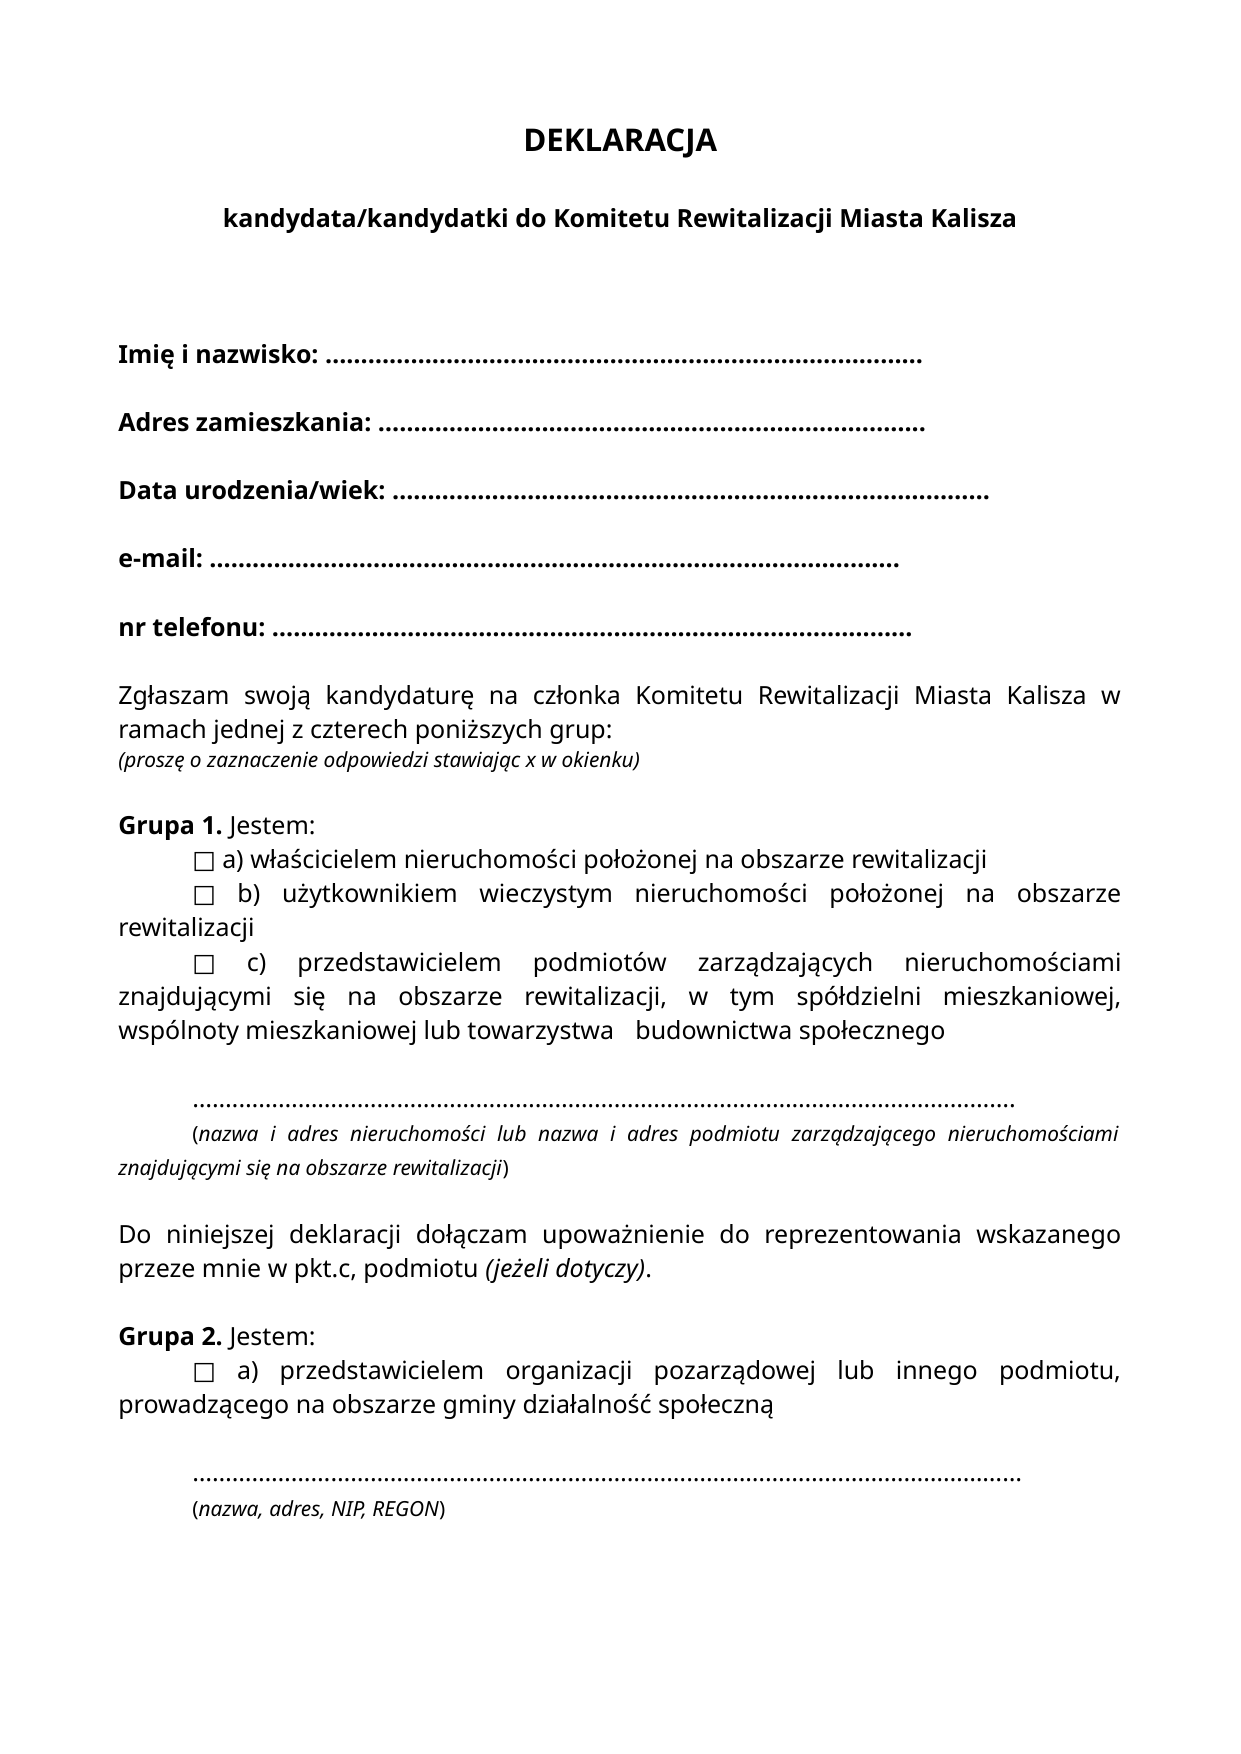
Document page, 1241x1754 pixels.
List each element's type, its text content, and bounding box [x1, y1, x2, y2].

text Grupa 2. Jestem: [118, 1319, 1122, 1353]
text DEKLARACJA [118, 118, 1122, 161]
text Do niniejszej deklaracji dołączam upoważnienie do reprezentowania wskazanego przeze mnie w pkt.c, podmiotu (jeżeli dotyczy). [118, 1217, 1122, 1285]
text □ a) właścicielem nieruchomości położonej na obszarze rewitalizacji [118, 842, 1122, 876]
text (proszę o zaznaczenie odpowiedzi stawiając x w okienku) [118, 745, 1122, 774]
text ….…………………………………………………………………………………………………………. [118, 1080, 1122, 1114]
text (nazwa, adres, NIP, REGON) [118, 1489, 1122, 1523]
text □ c) przedstawicielem podmiotów zarządzających nieruchomościami znajdującymi się na obszarze rewitalizacji, w tym spółdzielni mieszkaniowej, wspólnoty mieszkaniowej lub towarzystwa budownictwa społecznego [118, 944, 1122, 1046]
text □ b) użytkownikiem wieczystym nieruchomości położonej na obszarze rewitalizacji [118, 876, 1122, 944]
text Imię i nazwisko: ………………………………………………………………………… [118, 337, 1122, 371]
text Zgłaszam swoją kandydaturę na członka Komitetu Rewitalizacji Miasta Kalisza w ramach jednej z czterech poniższych grup: [118, 677, 1122, 745]
text (nazwa i adres nieruchomości lub nazwa i adres podmiotu zarządzającego nieruchomościami znajdującymi się na obszarze rewitalizacji) [118, 1114, 1122, 1183]
text e-mail: ……………………………………………………………………………………. [118, 541, 1122, 575]
text kandydata/kandydatki do Komitetu Rewitalizacji Miasta Kalisza [118, 200, 1122, 234]
text Grupa 1. Jestem: [118, 808, 1122, 842]
text ……………………………………………………………………………………………………………… [118, 1455, 1122, 1489]
text □ a) przedstawicielem organizacji pozarządowej lub innego podmiotu, prowadzącego na obszarze gminy działalność społeczną [118, 1353, 1122, 1421]
text Adres zamieszkania: ………………………………………………………………….. [118, 405, 1122, 439]
text Data urodzenia/wiek: ………………………………………………………………………… [118, 473, 1122, 507]
text nr telefonu: ……………………………………………………………………………… [118, 609, 1122, 643]
